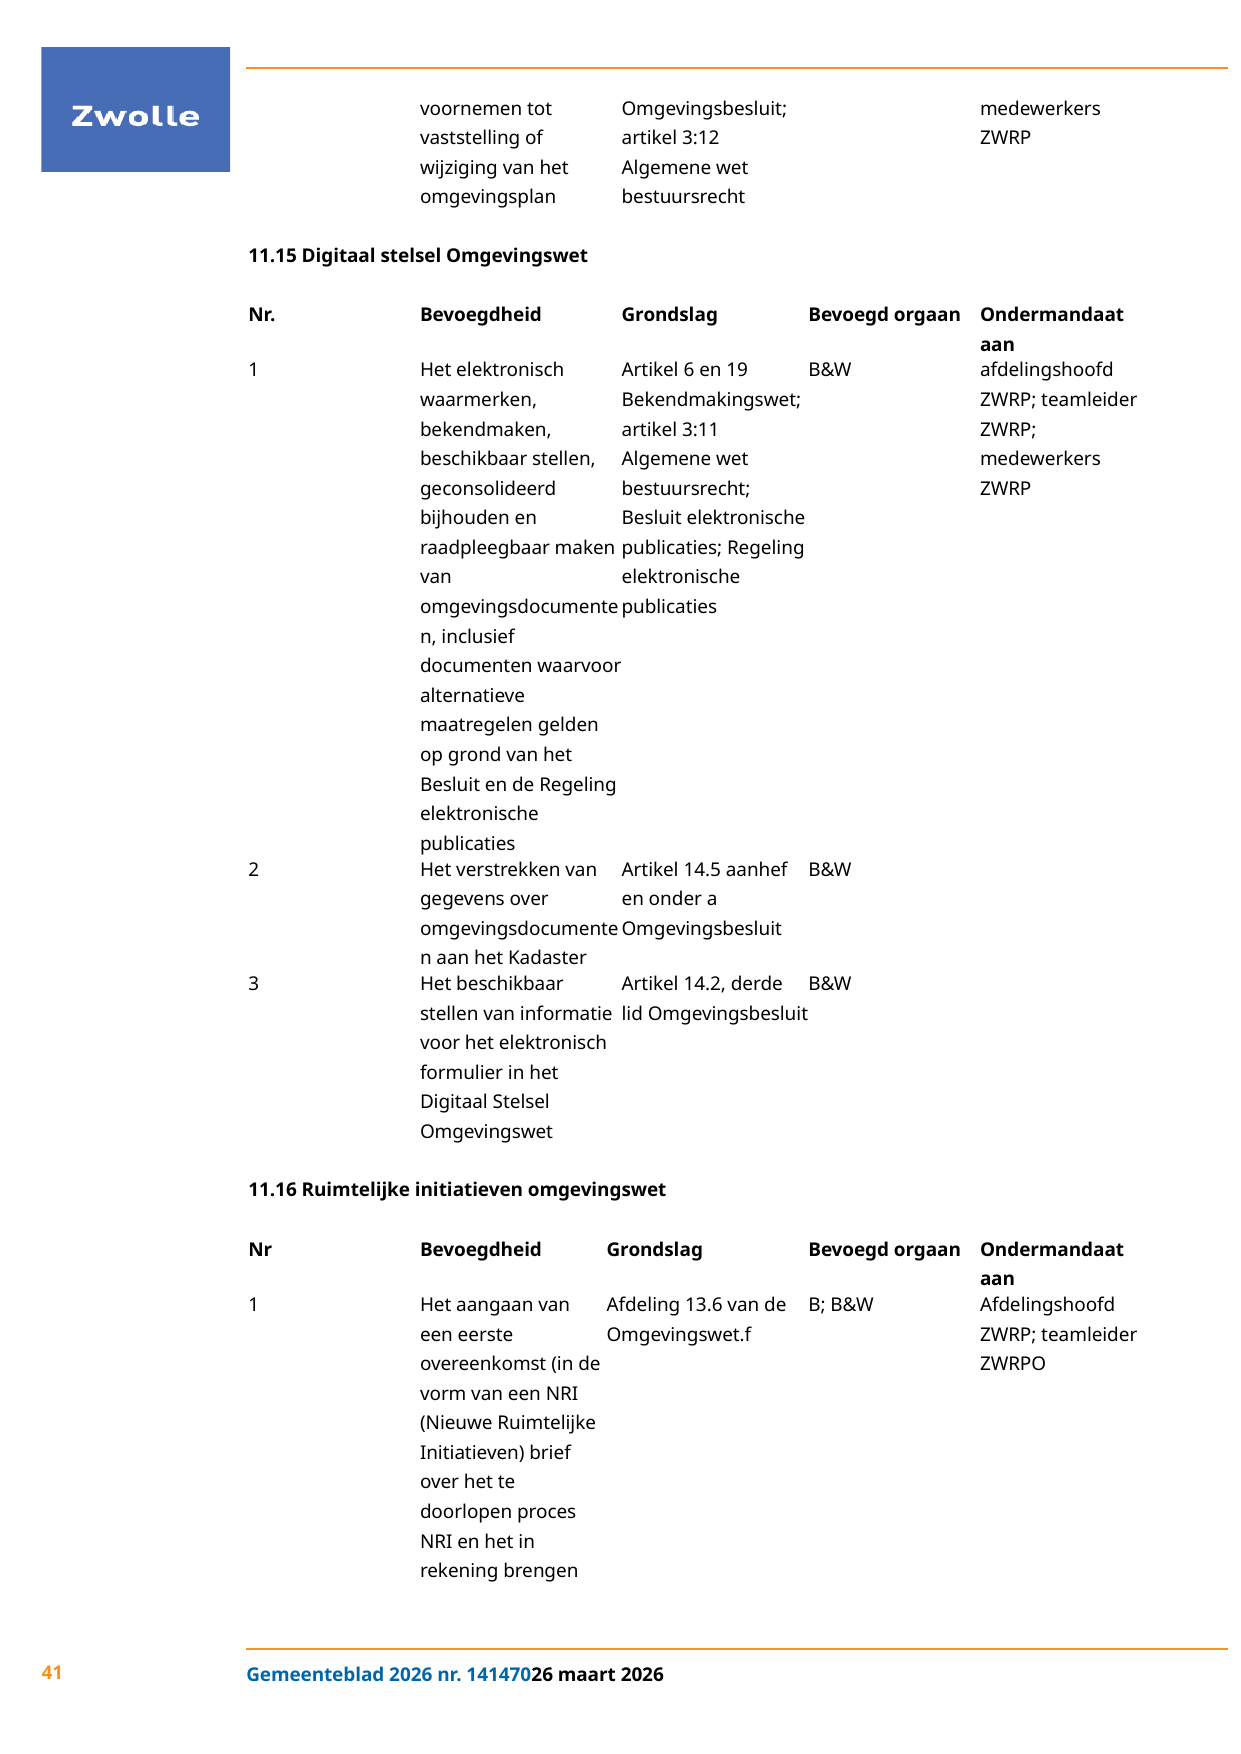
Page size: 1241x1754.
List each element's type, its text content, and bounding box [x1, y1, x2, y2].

table_header Bevoegd orgaan [808, 1236, 980, 1291]
table_cell Artikel 14.5 aanhef en onder a Omgevingsbesluit [621, 856, 808, 970]
table_cell 1 [248, 1291, 420, 1583]
table_header Bevoegdheid [420, 1236, 606, 1291]
table_cell [980, 970, 1152, 1144]
text 11.15 Digitaal stelsel Omgevingswet [248, 242, 1152, 268]
table_cell B; B&W [808, 1291, 980, 1583]
table_cell Het elektronisch waarmerken, bekendmaken, beschikbaar stellen, geconsolideerd bijhouden en raadpleegbaar maken van omgevingsdocumenten, inclusief documenten waarvoor alternatieve maatregelen gelden op grond van het Besluit en de Regeling elektronische publicaties [420, 357, 621, 856]
text 11.16 Ruimtelijke initiatieven omgevingswet [248, 1177, 1152, 1202]
table_cell Afdelingshoofd ZWRP; teamleider ZWRPO [980, 1291, 1152, 1583]
picture [41, 47, 231, 172]
table_cell Afdeling 13.6 van de Omgevingswet.f [606, 1291, 808, 1583]
table_cell B&W [808, 357, 980, 856]
table_cell 2 [248, 856, 420, 970]
table_cell voornemen tot vaststelling of wijziging van het omgevingsplan [420, 95, 621, 209]
table_cell 3 [248, 970, 420, 1144]
table_header Ondermandaat aan [980, 301, 1152, 357]
table_cell Artikel 14.2, derde lid Omgevingsbesluit [621, 970, 808, 1144]
table_cell B&W [808, 856, 980, 970]
table_header Bevoegd orgaan [808, 301, 980, 357]
table_header Grondslag [606, 1236, 808, 1291]
table_cell Het beschikbaar stellen van informatie voor het elektronisch formulier in het Digitaal Stelsel Omgevingswet [420, 970, 621, 1144]
table_cell 1 [248, 357, 420, 856]
table_cell medewerkers ZWRP [980, 95, 1152, 209]
table_cell B&W [808, 970, 980, 1144]
table_cell [808, 95, 980, 209]
table_cell Omgevingsbesluit; artikel 3:12 Algemene wet bestuursrecht [621, 95, 808, 209]
table_cell Artikel 6 en 19 Bekendmakingswet; artikel 3:11 Algemene wet bestuursrecht; Besluit elektronische publicaties; Regeling elektronische publicaties [621, 357, 808, 856]
table_header Ondermandaat aan [980, 1236, 1152, 1291]
table_header Nr. [248, 301, 420, 357]
table_cell Het aangaan van een eerste overeenkomst (in de vorm van een NRI (Nieuwe Ruimtelijke Initiatieven) brief over het te doorlopen proces NRI en het in rekening brengen [420, 1291, 606, 1583]
table_header Grondslag [621, 301, 808, 357]
table_header Bevoegdheid [420, 301, 621, 357]
table_header Nr [248, 1236, 420, 1291]
table_cell [980, 856, 1152, 970]
table_cell afdelingshoofd ZWRP; teamleider ZWRP; medewerkers ZWRP [980, 357, 1152, 856]
table_cell Het verstrekken van gegevens over omgevingsdocumenten aan het Kadaster [420, 856, 621, 970]
table_cell [248, 95, 420, 209]
